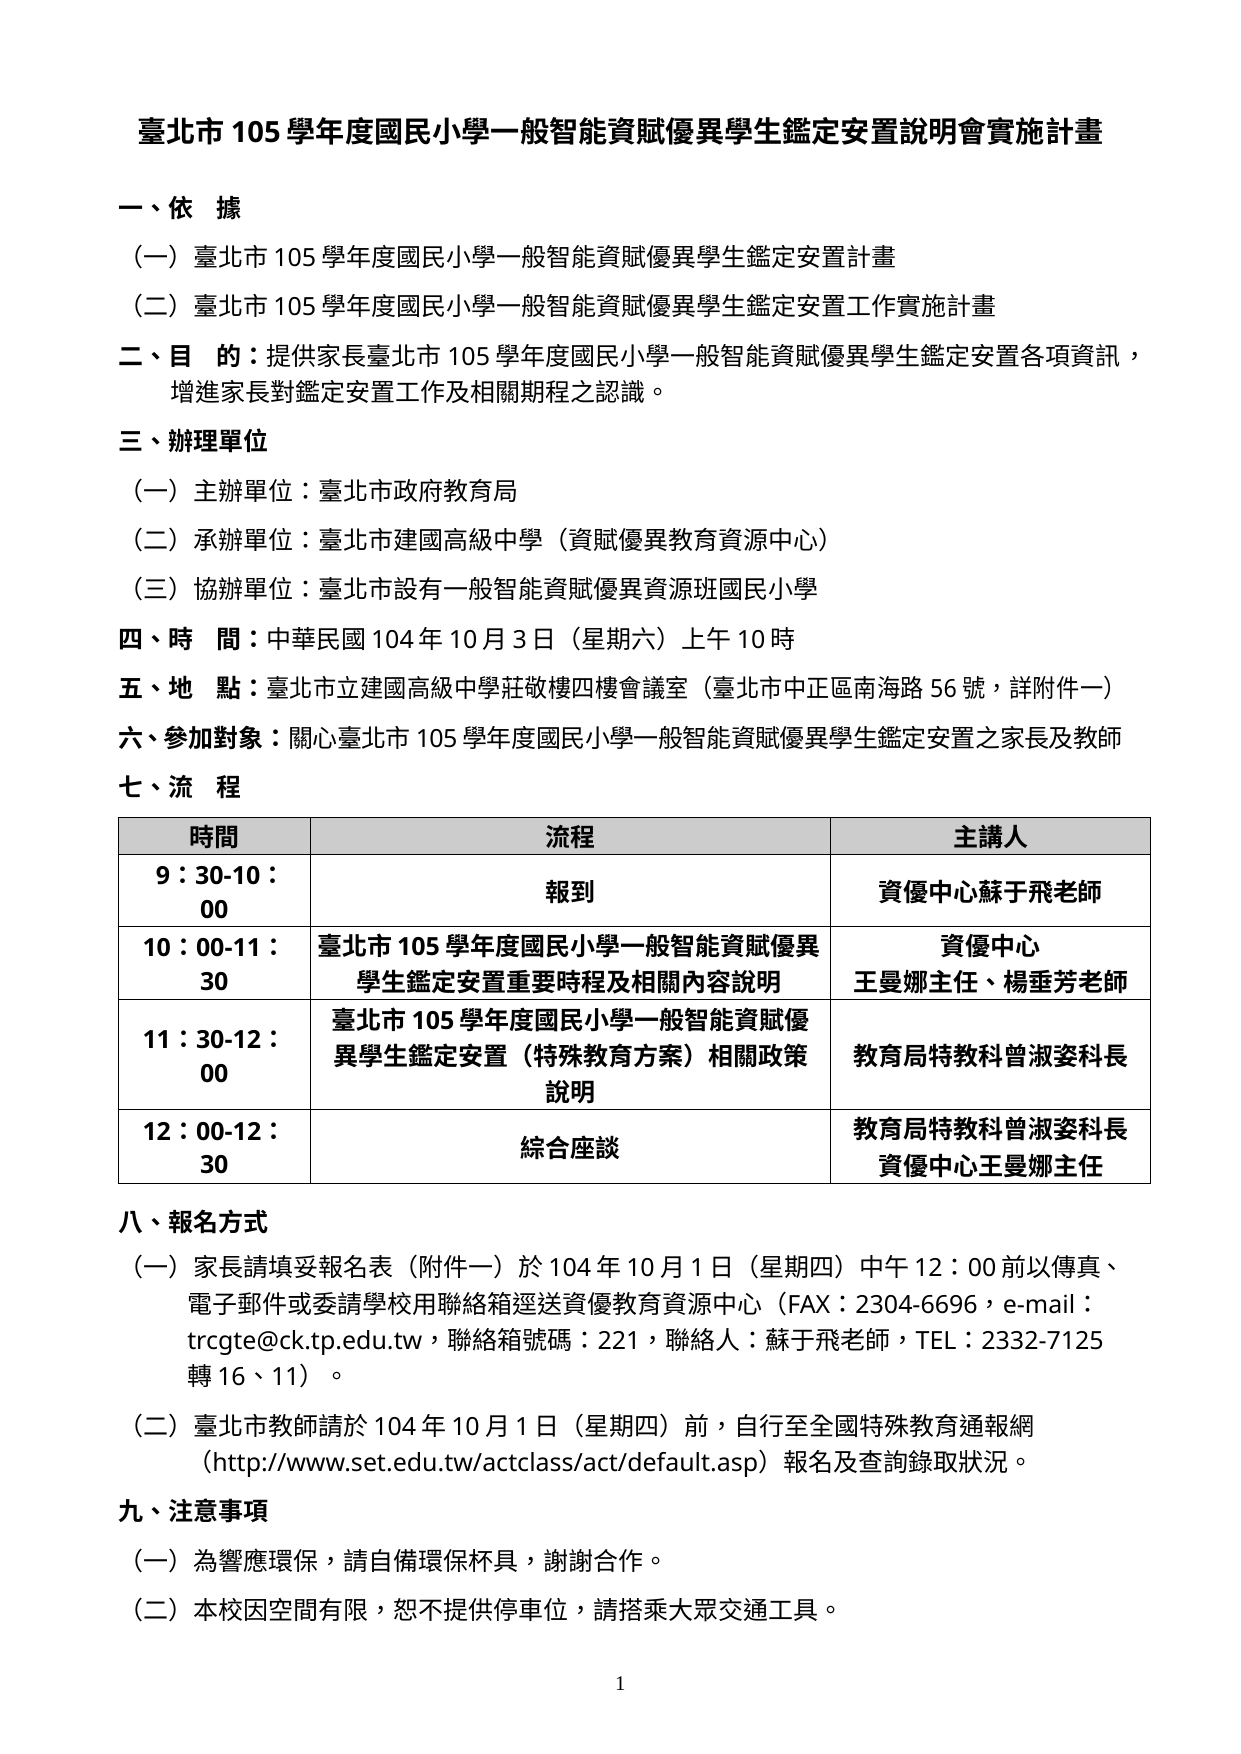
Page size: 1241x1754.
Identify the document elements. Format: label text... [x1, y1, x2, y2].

table_header 流程 [311, 818, 830, 854]
table_cell 綜合座談 [311, 1110, 830, 1182]
text （二）本校因空間有限，恕不提供停車位，請搭乘大眾交通工具。 [118, 1590, 1122, 1627]
text 五、地 點：臺北市立建國高級中學莊敬樓四樓會議室（臺北市中正區南海路56號，詳附件一） [118, 669, 1143, 705]
table_cell 9：30-10：00 [119, 855, 310, 926]
text （二）臺北市105學年度國民小學一般智能資賦優異學生鑑定安置工作實施計畫 [118, 287, 1122, 323]
text （一）為響應環保，請自備環保杯具，謝謝合作。 [118, 1541, 1122, 1577]
text 一、依 據 [118, 188, 1122, 224]
table_cell 10：00-11：30 [119, 927, 310, 999]
table_cell 資優中心 王曼娜主任、楊垂芳老師 [831, 927, 1150, 999]
table_header 時間 [119, 818, 310, 854]
table_cell 臺北市105學年度國民小學一般智能資賦優異 學生鑑定安置重要時程及相關內容說明 [311, 927, 830, 999]
text 九、注意事項 [118, 1492, 1122, 1528]
text 臺北市105學年度國民小學一般智能資賦優異學生鑑定安置說明會實施計畫 [118, 108, 1122, 151]
table_cell 12：00-12：30 [119, 1110, 310, 1182]
table_cell 資優中心蘇于飛老師 [831, 855, 1150, 926]
table_header 主講人 [831, 818, 1150, 854]
table_cell 臺北市105學年度國民小學一般智能資賦優異學生鑑定安置（特殊教育方案）相關政策說明 [311, 1000, 830, 1109]
table_cell 教育局特教科曾淑姿科長 [831, 1000, 1150, 1109]
text 六、參加對象：關心臺北市105學年度國民小學一般智能資賦優異學生鑑定安置之家長及教師。 [118, 718, 1122, 754]
text 四、時 間：中華民國104年10月3日（星期六）上午10時 [118, 619, 1122, 656]
text （一）主辦單位：臺北市政府教育局 [118, 471, 1122, 507]
text 三、辦理單位 [118, 422, 1122, 458]
table_cell 11：30-12：00 [119, 1000, 310, 1109]
text 二、目 的：提供家長臺北市105學年度國民小學一般智能資賦優異學生鑑定安置各項資訊，增進家長對鑑定安置工作及相關期程之認識。 [118, 336, 1122, 409]
text （二）承辦單位：臺北市建國高級中學（資賦優異教育資源中心） [118, 521, 1122, 557]
text （三）協辦單位：臺北市設有一般智能資賦優異資源班國民小學 [118, 570, 1122, 606]
text （一）家長請填妥報名表（附件一）於104年10月1日（星期四）中午12：00前以傳真、電子郵件或委請學校用聯絡箱逕送資優教育資源中心（FAX：2304-6696，e-mail：trcgte@ck.tp.edu.tw，聯絡箱號碼：221，聯絡人：蘇于飛老師，TEL：2332-7125轉16、11）。 [118, 1248, 1122, 1393]
text 八、報名方式 [118, 1202, 1122, 1238]
text （二）臺北市教師請於104年10月1日（星期四）前，自行至全國特殊教育通報網（http://www.set.edu.tw/actclass/act/default.asp）報名及查詢錄取狀況。 [118, 1406, 1122, 1478]
text 七、流 程 [118, 767, 1122, 804]
text （一）臺北市105學年度國民小學一般智能資賦優異學生鑑定安置計畫 [118, 237, 1122, 274]
table_cell 報到 [311, 855, 830, 926]
table_cell 教育局特教科曾淑姿科長 資優中心王曼娜主任 [831, 1110, 1150, 1182]
